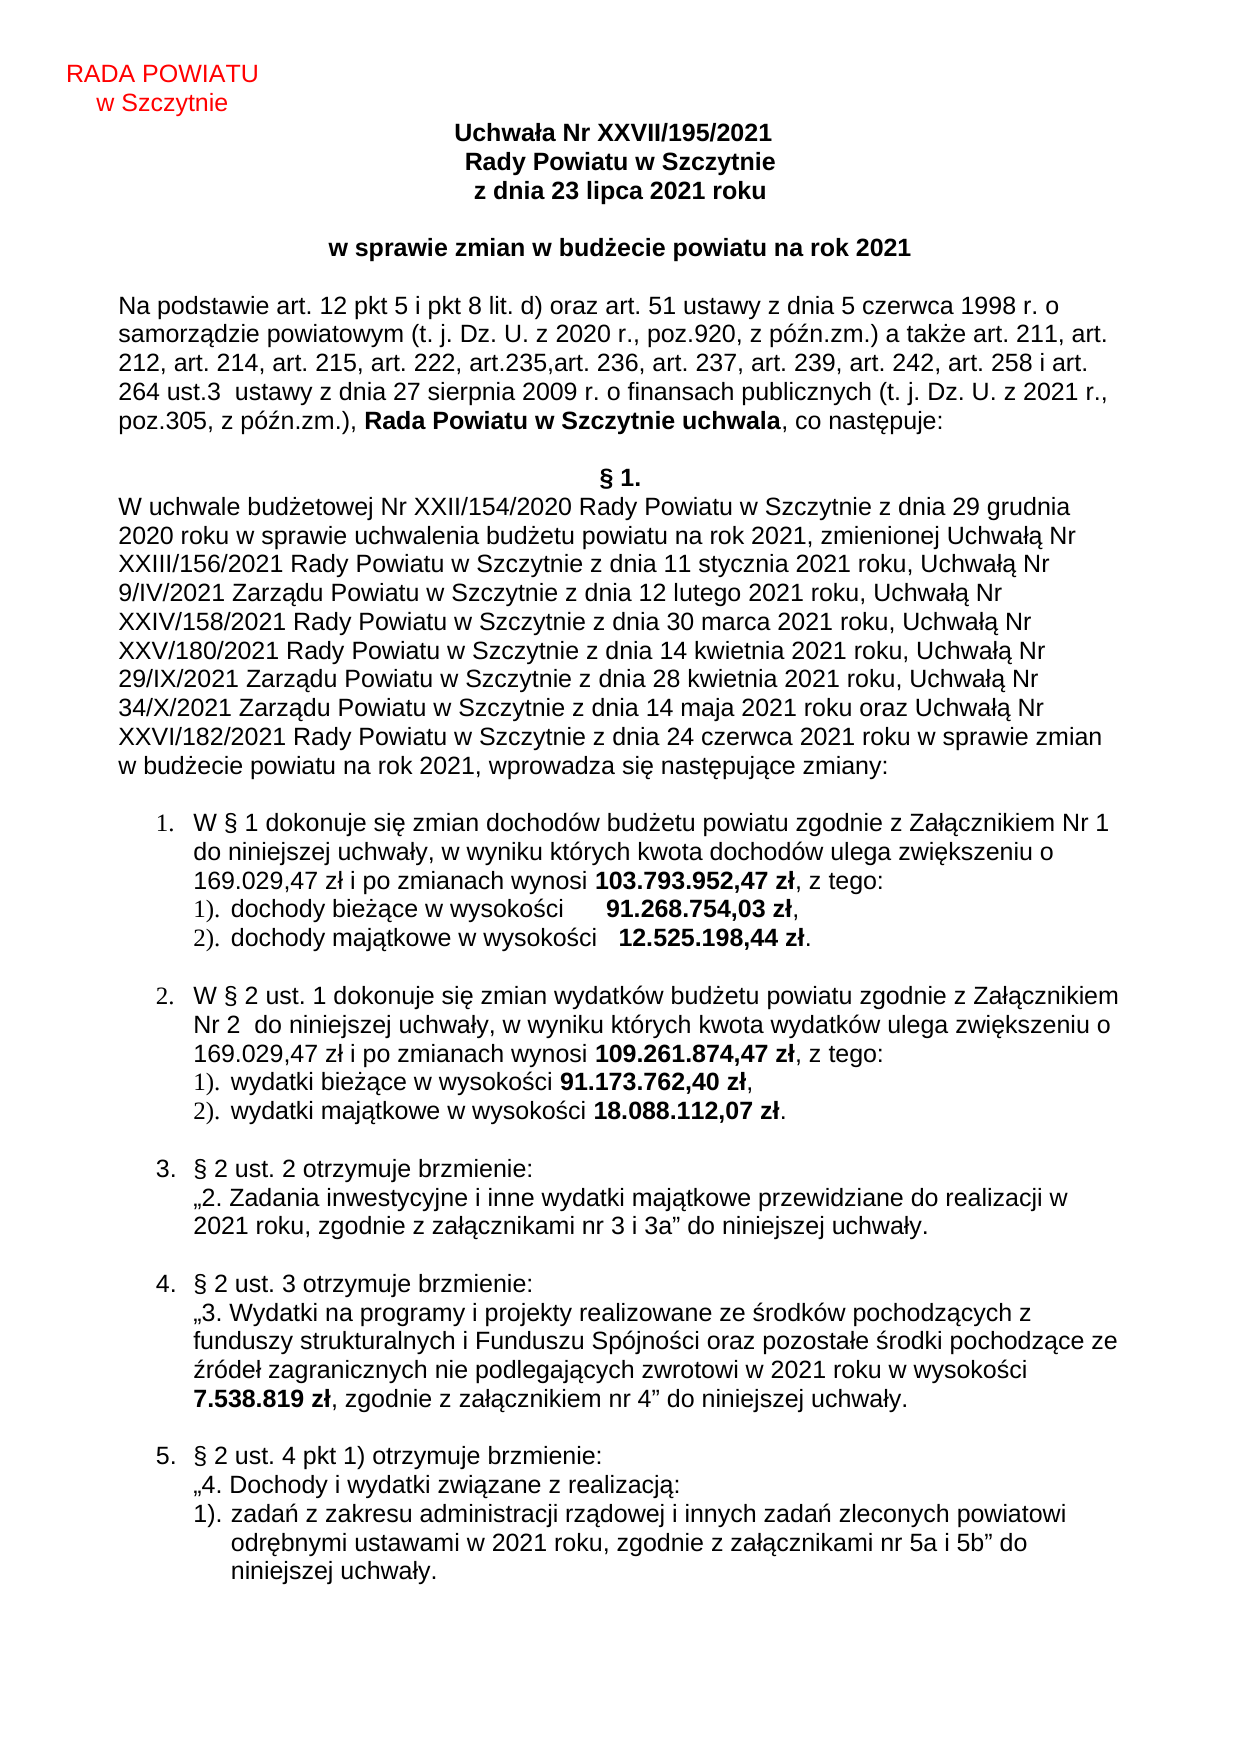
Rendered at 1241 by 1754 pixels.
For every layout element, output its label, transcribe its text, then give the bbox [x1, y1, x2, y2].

text Na podstawie art. 12 pkt 5 i pkt 8 lit. d) oraz art. 51 ustawy z dnia 5 czerwca 1998 r. o samorządzie powiatowym (t. j. Dz. U. z 2020 r., poz.920, z późn.zm.) a także art. 211, art. 212, art. 214, art. 215, art. 222, art.235,art. 236, art. 237, art. 239, art. 242, art. 258 i art. 264 ust.3 ustawy z dnia 27 sierpnia 2009 r. o finansach publicznych (t. j. Dz. U. z 2021 r., poz.305, z późn.zm.), Rada Powiatu w Szczytnie uchwala, co następuje: [118, 291, 1122, 434]
list § 2 ust. 4 pkt 1) otrzymuje brzmienie: [156, 1441, 1122, 1470]
list § 2 ust. 2 otrzymuje brzmienie: [156, 1154, 1122, 1182]
list dochody majątkowe w wysokości 12.525.198,44 zł. [193, 923, 1122, 952]
list „2. Zadania inwestycyjne i inne wydatki majątkowe przewidziane do realizacji w 2021 roku, zgodnie z załącznikami nr 3 i 3a” do niniejszej uchwały. [156, 1182, 1122, 1240]
list „4. Dochody i wydatki związane z realizacją: [156, 1470, 1122, 1499]
text Uchwała Nr XXVII/195/2021 [118, 118, 1122, 147]
text Rady Powiatu w Szczytnie [118, 147, 1122, 176]
list zadań z zakresu administracji rządowej i innych zadań zleconych powiatowi odrębnymi ustawami w 2021 roku, zgodnie z załącznikami nr 5a i 5b” do niniejszej uchwały. [193, 1499, 1122, 1585]
text z dnia 23 lipca 2021 roku [118, 176, 1122, 204]
list dochody bieżące w wysokości 91.268.754,03 zł, [193, 894, 1122, 923]
list wydatki majątkowe w wysokości 18.088.112,07 zł. [193, 1096, 1122, 1125]
list wydatki bieżące w wysokości 91.173.762,40 zł, [193, 1067, 1122, 1096]
text § 1. [118, 463, 1122, 492]
list § 2 ust. 3 otrzymuje brzmienie: [156, 1269, 1122, 1297]
list W § 1 dokonuje się zmian dochodów budżetu powiatu zgodnie z Załącznikiem Nr 1 do niniejszej uchwały, w wyniku których kwota dochodów ulega zwiększeniu o 169.029,47 zł i po zmianach wynosi 103.793.952,47 zł, z tego: [156, 808, 1122, 894]
text W uchwale budżetowej Nr XXII/154/2020 Rady Powiatu w Szczytnie z dnia 29 grudnia 2020 roku w sprawie uchwalenia budżetu powiatu na rok 2021, zmienionej Uchwałą Nr XXIII/156/2021 Rady Powiatu w Szczytnie z dnia 11 stycznia 2021 roku, Uchwałą Nr 9/IV/2021 Zarządu Powiatu w Szczytnie z dnia 12 lutego 2021 roku, Uchwałą Nr XXIV/158/2021 Rady Powiatu w Szczytnie z dnia 30 marca 2021 roku, Uchwałą Nr XXV/180/2021 Rady Powiatu w Szczytnie z dnia 14 kwietnia 2021 roku, Uchwałą Nr 29/IX/2021 Zarządu Powiatu w Szczytnie z dnia 28 kwietnia 2021 roku, Uchwałą Nr 34/X/2021 Zarządu Powiatu w Szczytnie z dnia 14 maja 2021 roku oraz Uchwałą Nr XXVI/182/2021 Rady Powiatu w Szczytnie z dnia 24 czerwca 2021 roku w sprawie zmian w budżecie powiatu na rok 2021, wprowadza się następujące zmiany: [118, 492, 1122, 779]
list „3. Wydatki na programy i projekty realizowane ze środków pochodzących z funduszy strukturalnych i Funduszu Spójności oraz pozostałe środki pochodzące ze źródeł zagranicznych nie podlegających zwrotowi w 2021 roku w wysokości 7.538.819 zł, zgodnie z załącznikiem nr 4” do niniejszej uchwały. [156, 1297, 1122, 1412]
list W § 2 ust. 1 dokonuje się zmian wydatków budżetu powiatu zgodnie z Załącznikiem Nr 2 do niniejszej uchwały, w wyniku których kwota wydatków ulega zwiększeniu o 169.029,47 zł i po zmianach wynosi 109.261.874,47 zł, z tego: [156, 981, 1122, 1067]
text w sprawie zmian w budżecie powiatu na rok 2021 [118, 233, 1122, 262]
